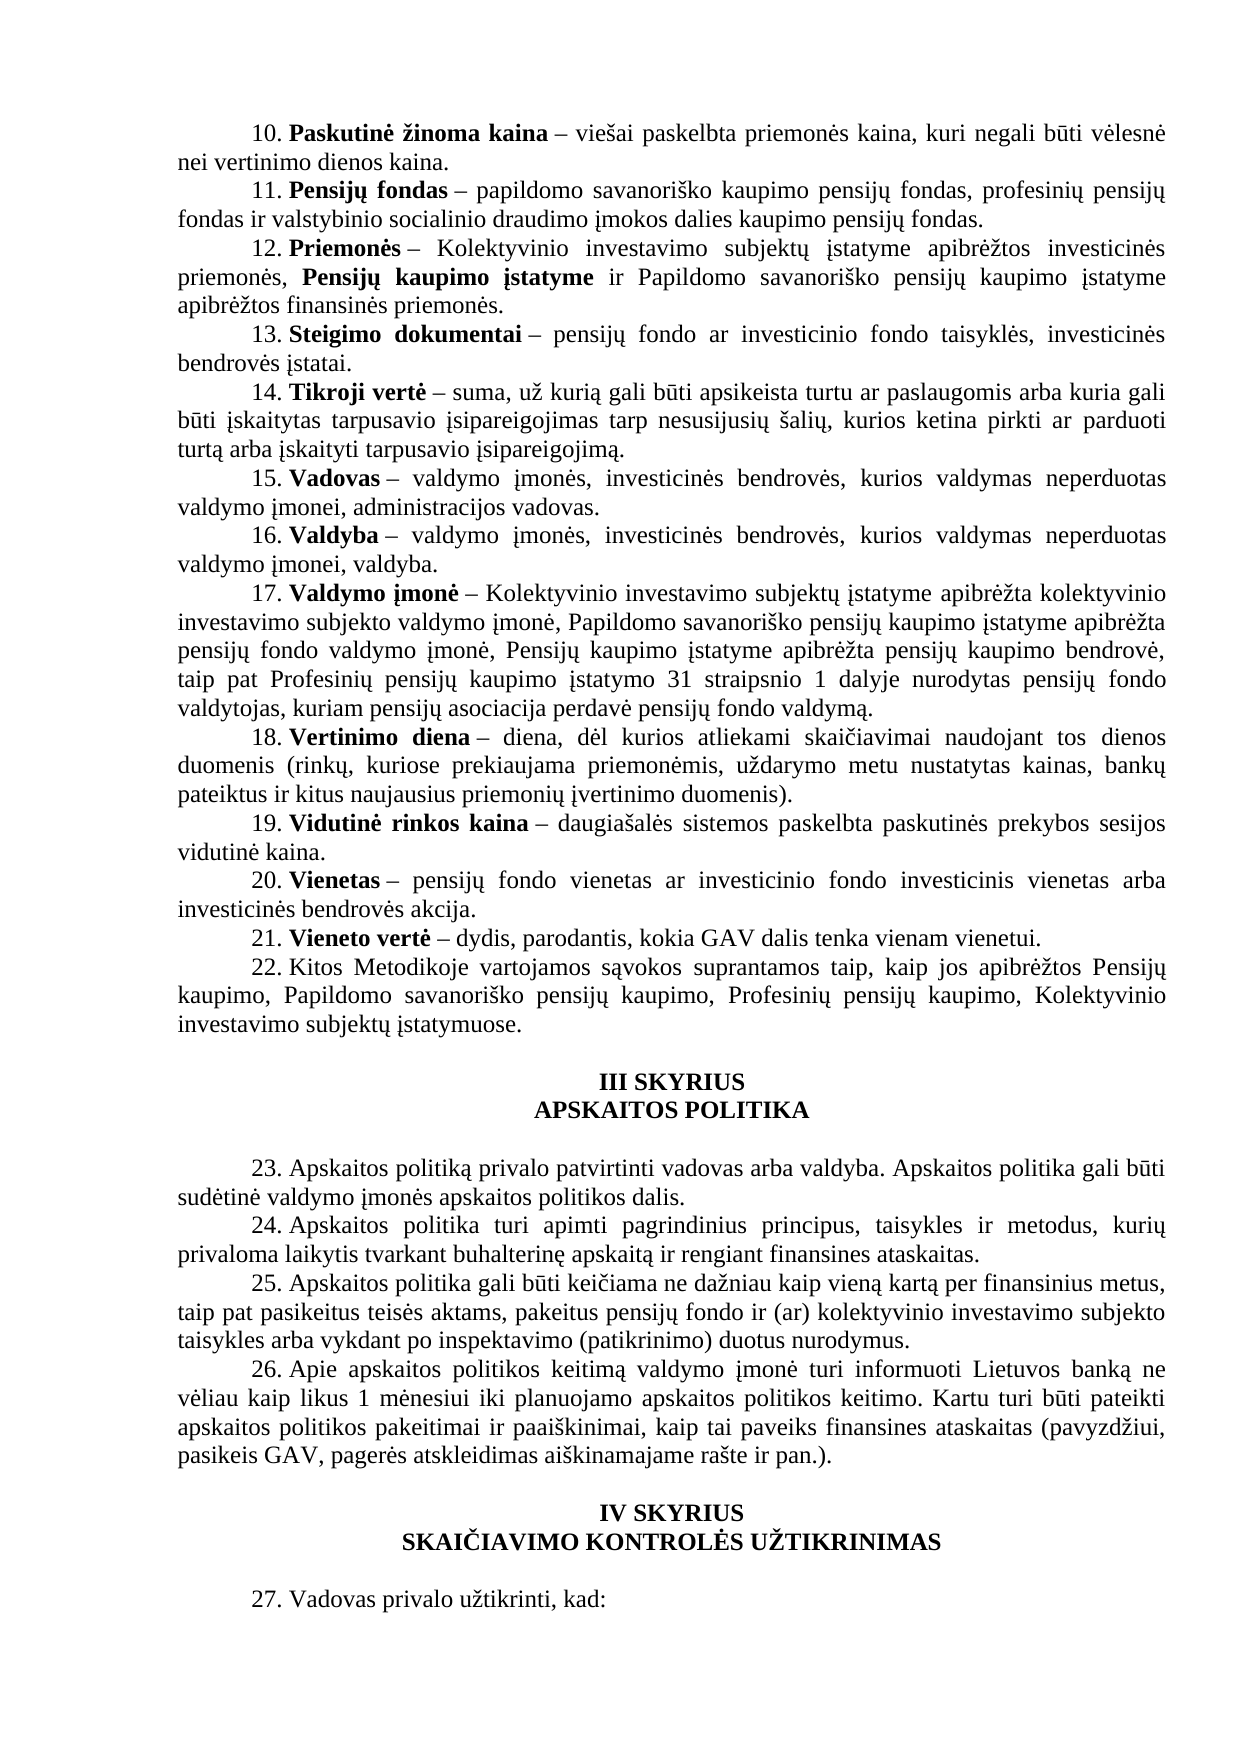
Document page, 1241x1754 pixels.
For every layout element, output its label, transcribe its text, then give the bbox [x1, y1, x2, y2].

text 19. Vidutinė rinkos kaina – daugiašalės sistemos paskelbta paskutinės prekybos sesijos vidutinė kaina. [177, 808, 1166, 866]
text 16. Valdyba – valdymo įmonės, investicinės bendrovės, kurios valdymas neperduotas valdymo įmonei, valdyba. [177, 521, 1166, 578]
text 26. Apie apskaitos politikos keitimą valdymo įmonė turi informuoti Lietuvos banką ne vėliau kaip likus 1 mėnesiui iki planuojamo apskaitos politikos keitimo. Kartu turi būti pateikti apskaitos politikos pakeitimai ir paaiškinimai, kaip tai paveiks finansines ataskaitas (pavyzdžiui, pasikeis GAV, pagerės atskleidimas aiškinamajame rašte ir pan.). [177, 1354, 1166, 1469]
text 10. Paskutinė žinoma kaina – viešai paskelbta priemonės kaina, kuri negali būti vėlesnė nei vertinimo dienos kaina. [177, 118, 1166, 176]
text SKAIČIAVIMO KONTROLĖS UŽTIKRINIMAS [177, 1527, 1166, 1556]
text 23. Apskaitos politiką privalo patvirtinti vadovas arba valdyba. Apskaitos politika gali būti sudėtinė valdymo įmonės apskaitos politikos dalis. [177, 1153, 1166, 1211]
text Apskaitos politika [177, 1096, 1166, 1124]
text IV SKYRIUS [177, 1498, 1166, 1527]
text 18. Vertinimo diena – diena, dėl kurios atliekami skaičiavimai naudojant tos dienos duomenis (rinkų, kuriose prekiaujama priemonėmis, uždarymo metu nustatytas kainas, bankų pateiktus ir kitus naujausius priemonių įvertinimo duomenis). [177, 722, 1166, 808]
text 24. Apskaitos politika turi apimti pagrindinius principus, taisykles ir metodus, kurių privaloma laikytis tvarkant buhalterinę apskaitą ir rengiant finansines ataskaitas. [177, 1211, 1166, 1268]
text III SKYRIUS [177, 1067, 1166, 1096]
text 15. Vadovas – valdymo įmonės, investicinės bendrovės, kurios valdymas neperduotas valdymo įmonei, administracijos vadovas. [177, 463, 1166, 521]
text 25. Apskaitos politika gali būti keičiama ne dažniau kaip vieną kartą per finansinius metus, taip pat pasikeitus teisės aktams, pakeitus pensijų fondo ir (ar) kolektyvinio investavimo subjekto taisykles arba vykdant po inspektavimo (patikrinimo) duotus nurodymus. [177, 1268, 1166, 1354]
text 11. Pensijų fondas – papildomo savanoriško kaupimo pensijų fondas, profesinių pensijų fondas ir valstybinio socialinio draudimo įmokos dalies kaupimo pensijų fondas. [177, 176, 1166, 233]
text 20. Vienetas – pensijų fondo vienetas ar investicinio fondo investicinis vienetas arba investicinės bendrovės akcija. [177, 866, 1166, 923]
text 22. Kitos Metodikoje vartojamos sąvokos suprantamos taip, kaip jos apibrėžtos Pensijų kaupimo, Papildomo savanoriško pensijų kaupimo, Profesinių pensijų kaupimo, Kolektyvinio investavimo subjektų įstatymuose. [177, 952, 1166, 1038]
text 27. Vadovas privalo užtikrinti, kad: [177, 1584, 1166, 1613]
text 17. Valdymo įmonė – Kolektyvinio investavimo subjektų įstatyme apibrėžta kolektyvinio investavimo subjekto valdymo įmonė, Papildomo savanoriško pensijų kaupimo įstatyme apibrėžta pensijų fondo valdymo įmonė, Pensijų kaupimo įstatyme apibrėžta pensijų kaupimo bendrovė, taip pat profesinių pensijų kaupimo įstatymo 31 straipsnio 1 dalyje nurodytas pensijų fondo valdytojas, kuriam pensijų asociacija perdavė pensijų fondo valdymą. [177, 578, 1166, 722]
text 12. Priemonės – Kolektyvinio investavimo subjektų įstatyme apibrėžtos investicinės priemonės, Pensijų kaupimo įstatyme ir Papildomo savanoriško pensijų kaupimo įstatyme apibrėžtos finansinės priemonės. [177, 233, 1166, 319]
text 14. Tikroji vertė – suma, už kurią gali būti apsikeista turtu ar paslaugomis arba kuria gali būti įskaitytas tarpusavio įsipareigojimas tarp nesusijusių šalių, kurios ketina pirkti ar parduoti turtą arba įskaityti tarpusavio įsipareigojimą. [177, 377, 1166, 463]
text 21. Vieneto vertė – dydis, parodantis, kokia GAV dalis tenka vienam vienetui. [177, 923, 1166, 952]
text 13. Steigimo dokumentai – pensijų fondo ar investicinio fondo taisyklės, investicinės bendrovės įstatai. [177, 319, 1166, 377]
